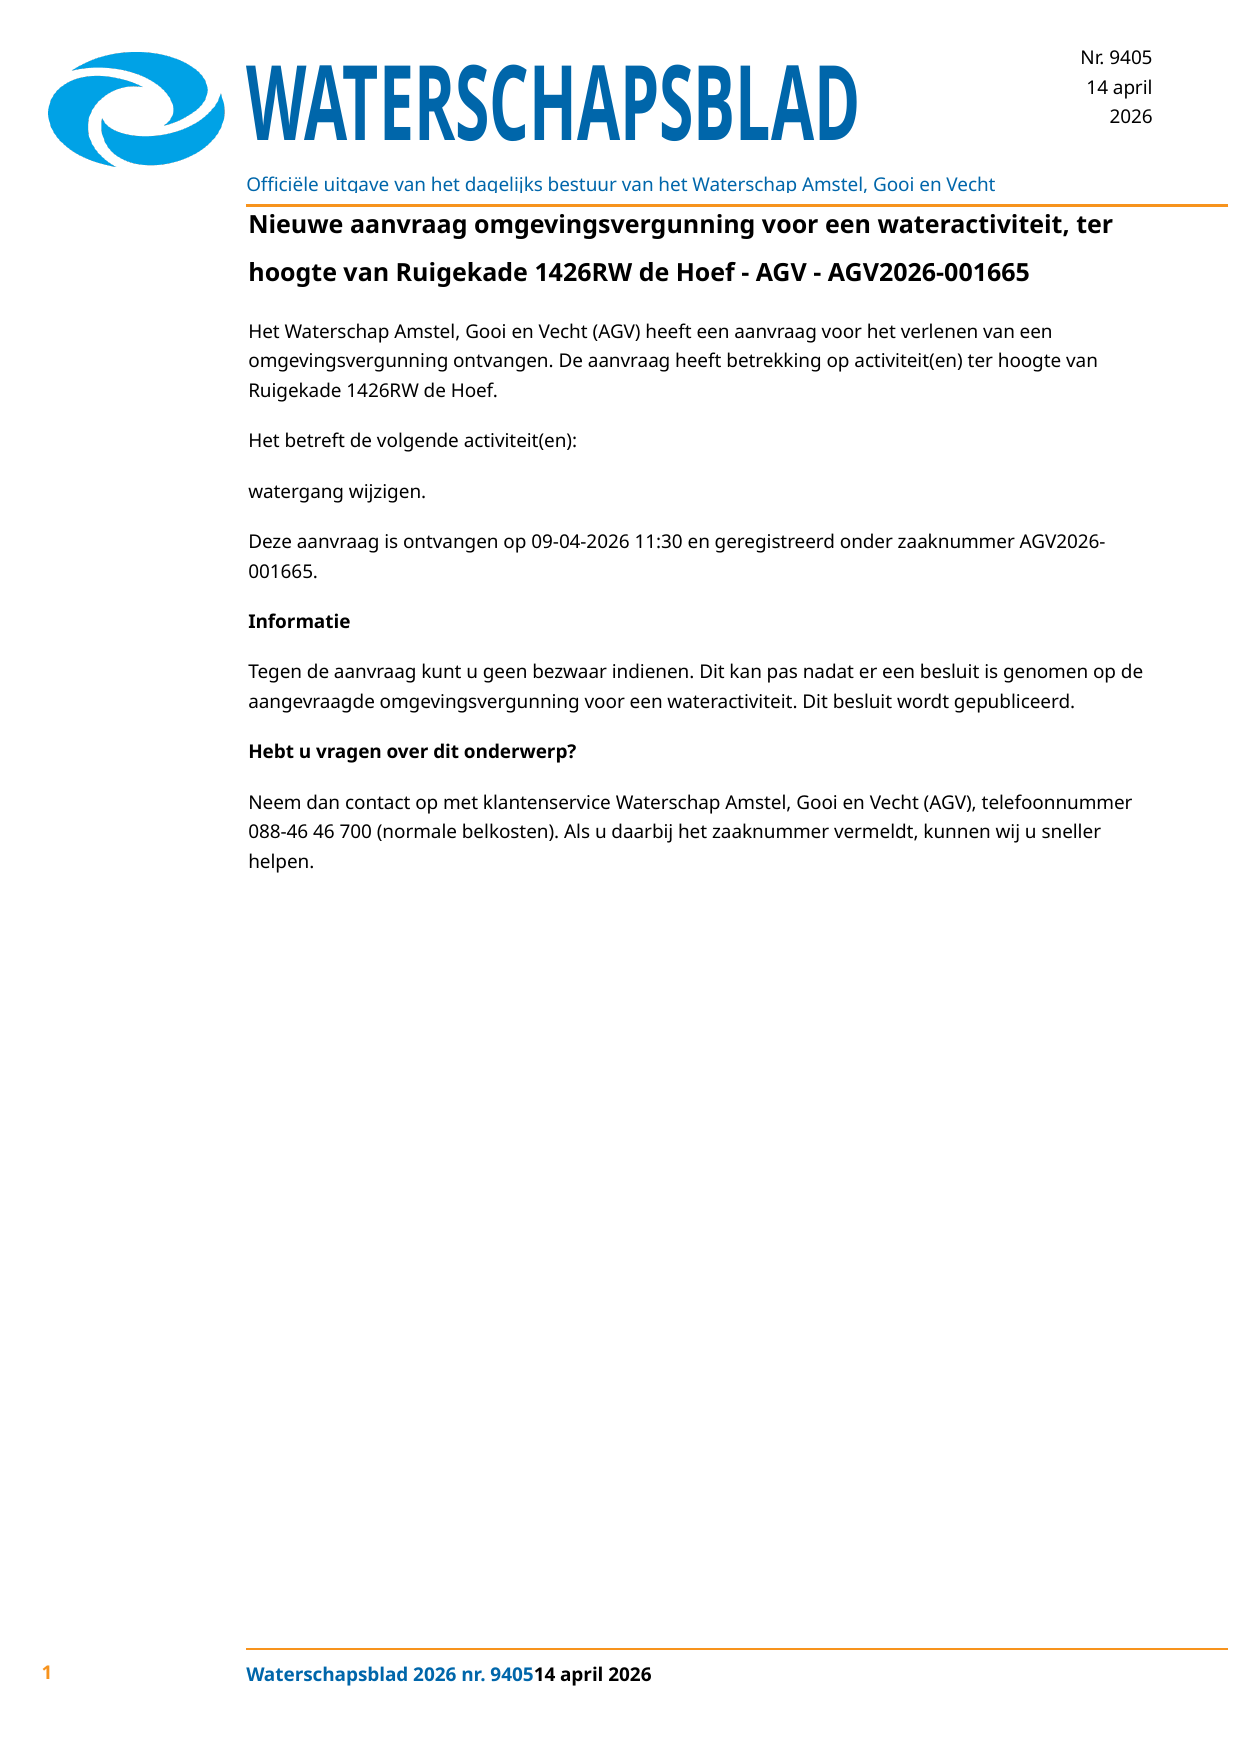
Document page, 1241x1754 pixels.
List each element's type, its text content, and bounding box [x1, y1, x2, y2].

text Het Waterschap Amstel, Gooi en Vecht (AGV) heeft een aanvraag voor het verlenen van een omgevingsvergunning ontvangen. De aanvraag heeft betrekking op activiteit(en) ter hoogte van Ruigekade 1426RW de Hoef. [248, 318, 1152, 403]
text Het betreft de volgende activiteit(en): [248, 427, 1152, 453]
text Tegen de aanvraag kunt u geen bezwaar indienen. Dit kan pas nadat er een besluit is genomen op de aangevraagde omgevingsvergunning voor een wateractiviteit. Dit besluit wordt gepubliceerd. [248, 659, 1152, 714]
text Deze aanvraag is ontvangen op 09-04-2026 11:30 en geregistreerd onder zaaknummer AGV2026-001665. [248, 528, 1152, 584]
picture [41, 47, 231, 172]
text Neem dan contact op met klantenservice Waterschap Amstel, Gooi en Vecht (AGV), telefoonnummer 088-46 46 700 (normale belkosten). Als u daarbij het zaaknummer vermeldt, kunnen wij u sneller helpen. [248, 789, 1152, 874]
text Nieuwe aanvraag omgevingsvergunning voor een wateractiviteit, ter hoogte van Ruigekade 1426RW de Hoef - AGV - AGV2026-001665 [248, 207, 1152, 288]
text watergang wijzigen. [248, 478, 1152, 504]
text Informatie [248, 608, 1152, 634]
text Hebt u vragen over dit onderwerp? [248, 739, 1152, 764]
